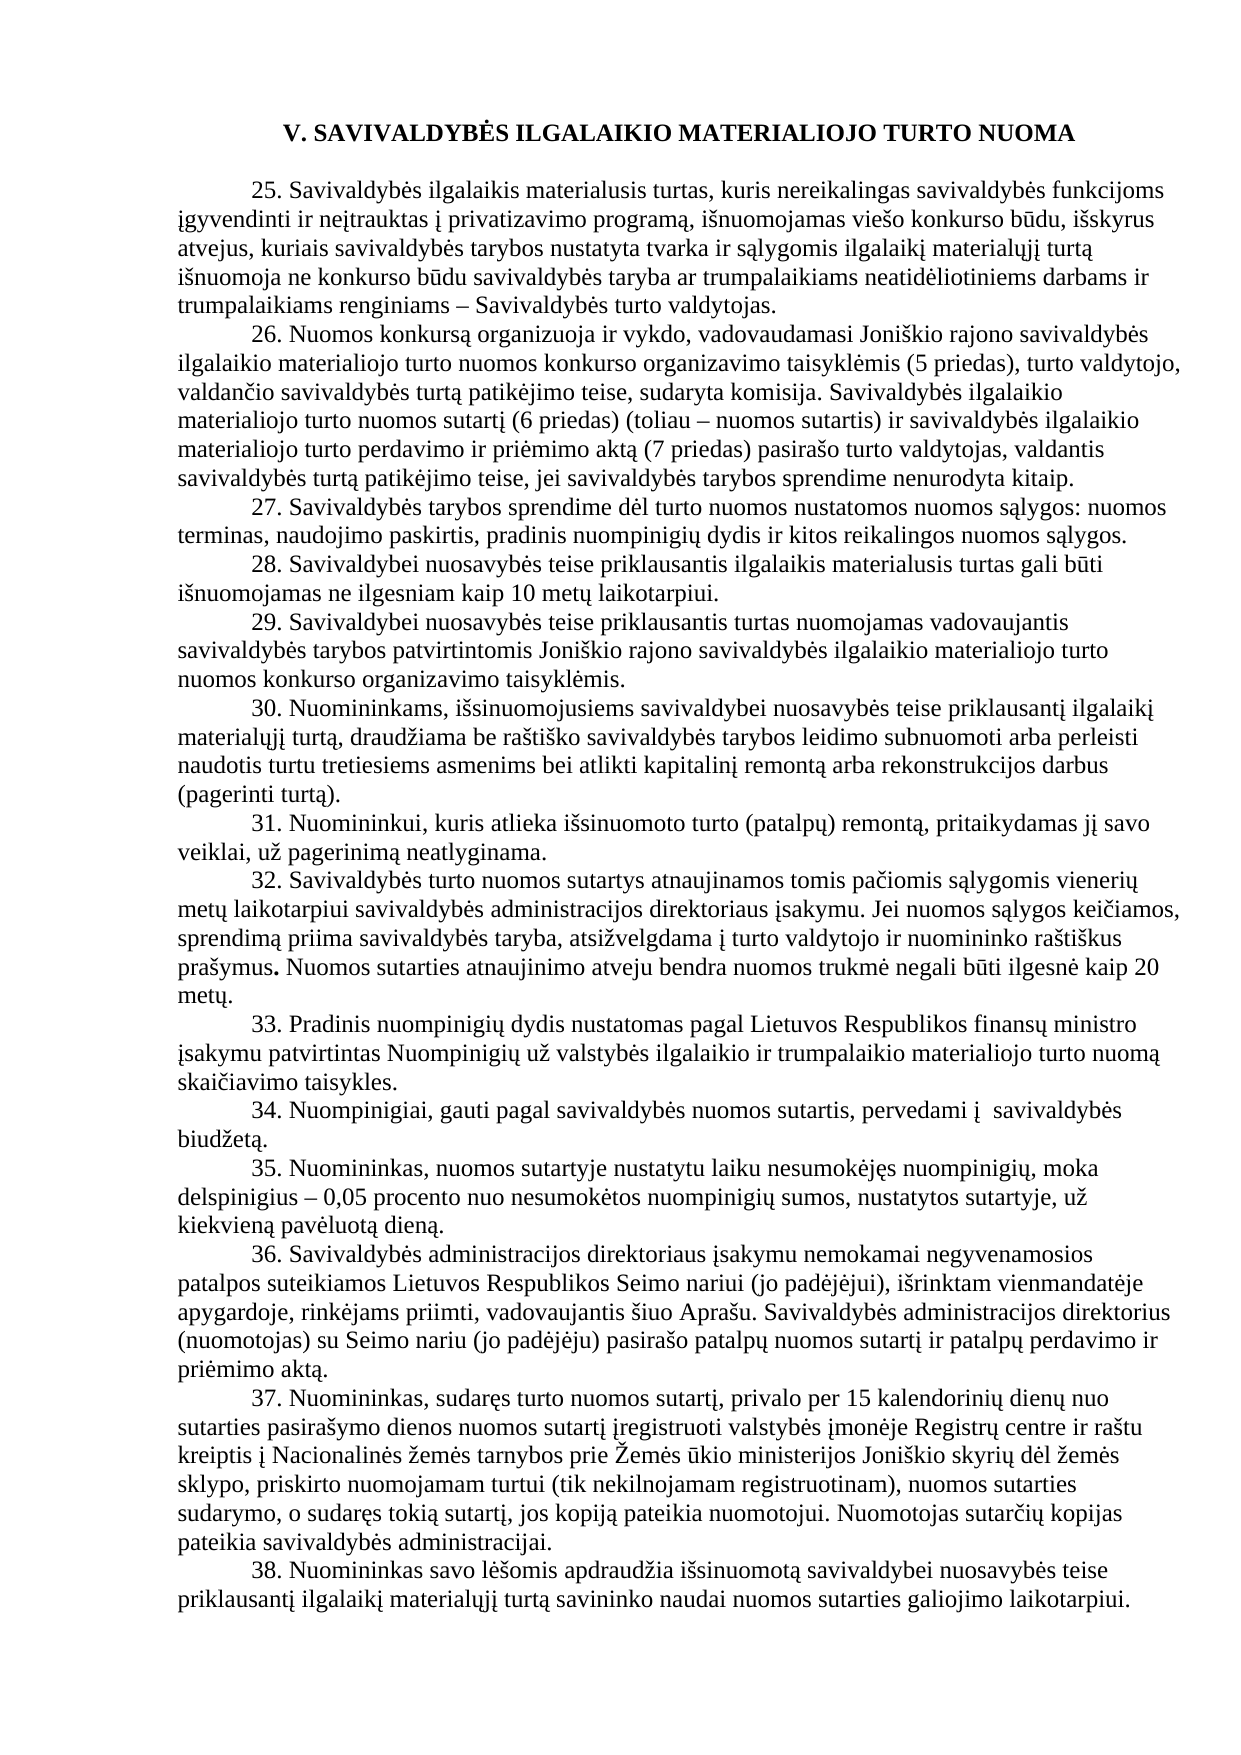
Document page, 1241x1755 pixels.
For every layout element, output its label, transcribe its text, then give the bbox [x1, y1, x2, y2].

text 30. Nuomininkams, išsinuomojusiems savivaldybei nuosavybės teise priklausantį ilgalaikį materialųjį turtą, draudžiama be raštiško savivaldybės tarybos leidimo subnuomoti arba perleisti naudotis turtu tretiesiems asmenims bei atlikti kapitalinį remontą arba rekonstrukcijos darbus (pagerinti turtą). [177, 693, 1181, 808]
text 34. Nuompinigiai, gauti pagal savivaldybės nuomos sutartis, pervedami į savivaldybės biudžetą. [177, 1096, 1181, 1153]
text 25. Savivaldybės ilgalaikis materialusis turtas, kuris nereikalingas savivaldybės funkcijoms įgyvendinti ir neįtrauktas į privatizavimo programą, išnuomojamas viešo konkurso būdu, išskyrus atvejus, kuriais savivaldybės tarybos nustatyta tvarka ir sąlygomis ilgalaikį materialųjį turtą išnuomoja ne konkurso būdu savivaldybės taryba ar trumpalaikiams neatidėliotiniems darbams ir trumpalaikiams renginiams – Savivaldybės turto valdytojas. [177, 176, 1181, 319]
text 32. Savivaldybės turto nuomos sutartys atnaujinamos tomis pačiomis sąlygomis vienerių metų laikotarpiui savivaldybės administracijos direktoriaus įsakymu. Jei nuomos sąlygos keičiamos, sprendimą priima savivaldybės taryba, atsižvelgdama į turto valdytojo ir nuomininko raštiškus prašymus. Nuomos sutarties atnaujinimo atveju bendra nuomos trukmė negali būti ilgesnė kaip 20 metų. [177, 866, 1181, 1009]
text 27. Savivaldybės tarybos sprendime dėl turto nuomos nustatomos nuomos sąlygos: nuomos terminas, naudojimo paskirtis, pradinis nuompinigių dydis ir kitos reikalingos nuomos sąlygos. [177, 492, 1181, 549]
text 37. Nuomininkas, sudaręs turto nuomos sutartį, privalo per 15 kalendorinių dienų nuo sutarties pasirašymo dienos nuomos sutartį įregistruoti valstybės įmonėje Registrų centre ir raštu kreiptis į Nacionalinės žemės tarnybos prie Žemės ūkio ministerijos Joniškio skyrių dėl žemės sklypo, priskirto nuomojamam turtui (tik nekilnojamam registruotinam), nuomos sutarties sudarymo, o sudaręs tokią sutartį, jos kopiją pateikia nuomotojui. Nuomotojas sutarčių kopijas pateikia savivaldybės administracijai. [177, 1383, 1181, 1556]
text 35. Nuomininkas, nuomos sutartyje nustatytu laiku nesumokėjęs nuompinigių, moka delspinigius – 0,05 procento nuo nesumokėtos nuompinigių sumos, nustatytos sutartyje, už kiekvieną pavėluotą dieną. [177, 1153, 1181, 1239]
text 36. Savivaldybės administracijos direktoriaus įsakymu nemokamai negyvenamosios patalpos suteikiamos Lietuvos Respublikos Seimo nariui (jo padėjėjui), išrinktam vienmandatėje apygardoje, rinkėjams priimti, vadovaujantis šiuo Aprašu. Savivaldybės administracijos direktorius (nuomotojas) su Seimo nariu (jo padėjėju) pasirašo patalpų nuomos sutartį ir patalpų perdavimo ir priėmimo aktą. [177, 1239, 1181, 1383]
text 28. Savivaldybei nuosavybės teise priklausantis ilgalaikis materialusis turtas gali būti išnuomojamas ne ilgesniam kaip 10 metų laikotarpiui. [177, 549, 1181, 607]
text 33. Pradinis nuompinigių dydis nustatomas pagal Lietuvos Respublikos finansų ministro įsakymu patvirtintas Nuompinigių už valstybės ilgalaikio ir trumpalaikio materialiojo turto nuomą skaičiavimo taisykles. [177, 1009, 1181, 1096]
text 38. Nuomininkas savo lėšomis apdraudžia išsinuomotą savivaldybei nuosavybės teise priklausantį ilgalaikį materialųjį turtą savininko naudai nuomos sutarties galiojimo laikotarpiui. [177, 1556, 1181, 1613]
text 26. Nuomos konkursą organizuoja ir vykdo, vadovaudamasi Joniškio rajono savivaldybės ilgalaikio materialiojo turto nuomos konkurso organizavimo taisyklėmis (5 priedas), turto valdytojo, valdančio savivaldybės turtą patikėjimo teise, sudaryta komisija. Savivaldybės ilgalaikio materialiojo turto nuomos sutartį (6 priedas) (toliau – nuomos sutartis) ir savivaldybės ilgalaikio materialiojo turto perdavimo ir priėmimo aktą (7 priedas) pasirašo turto valdytojas, valdantis savivaldybės turtą patikėjimo teise, jei savivaldybės tarybos sprendime nenurodyta kitaip. [177, 319, 1181, 492]
text 29. Savivaldybei nuosavybės teise priklausantis turtas nuomojamas vadovaujantis savivaldybės tarybos patvirtintomis Joniškio rajono savivaldybės ilgalaikio materialiojo turto nuomos konkurso organizavimo taisyklėmis. [177, 607, 1181, 693]
text 31. Nuomininkui, kuris atlieka išsinuomoto turto (patalpų) remontą, pritaikydamas jį savo veiklai, už pagerinimą neatlyginama. [177, 808, 1181, 866]
text V. SAVIVALDYBĖS ILGALAIKIO MATERIALIOJO TURTO NUOMA [177, 118, 1181, 147]
